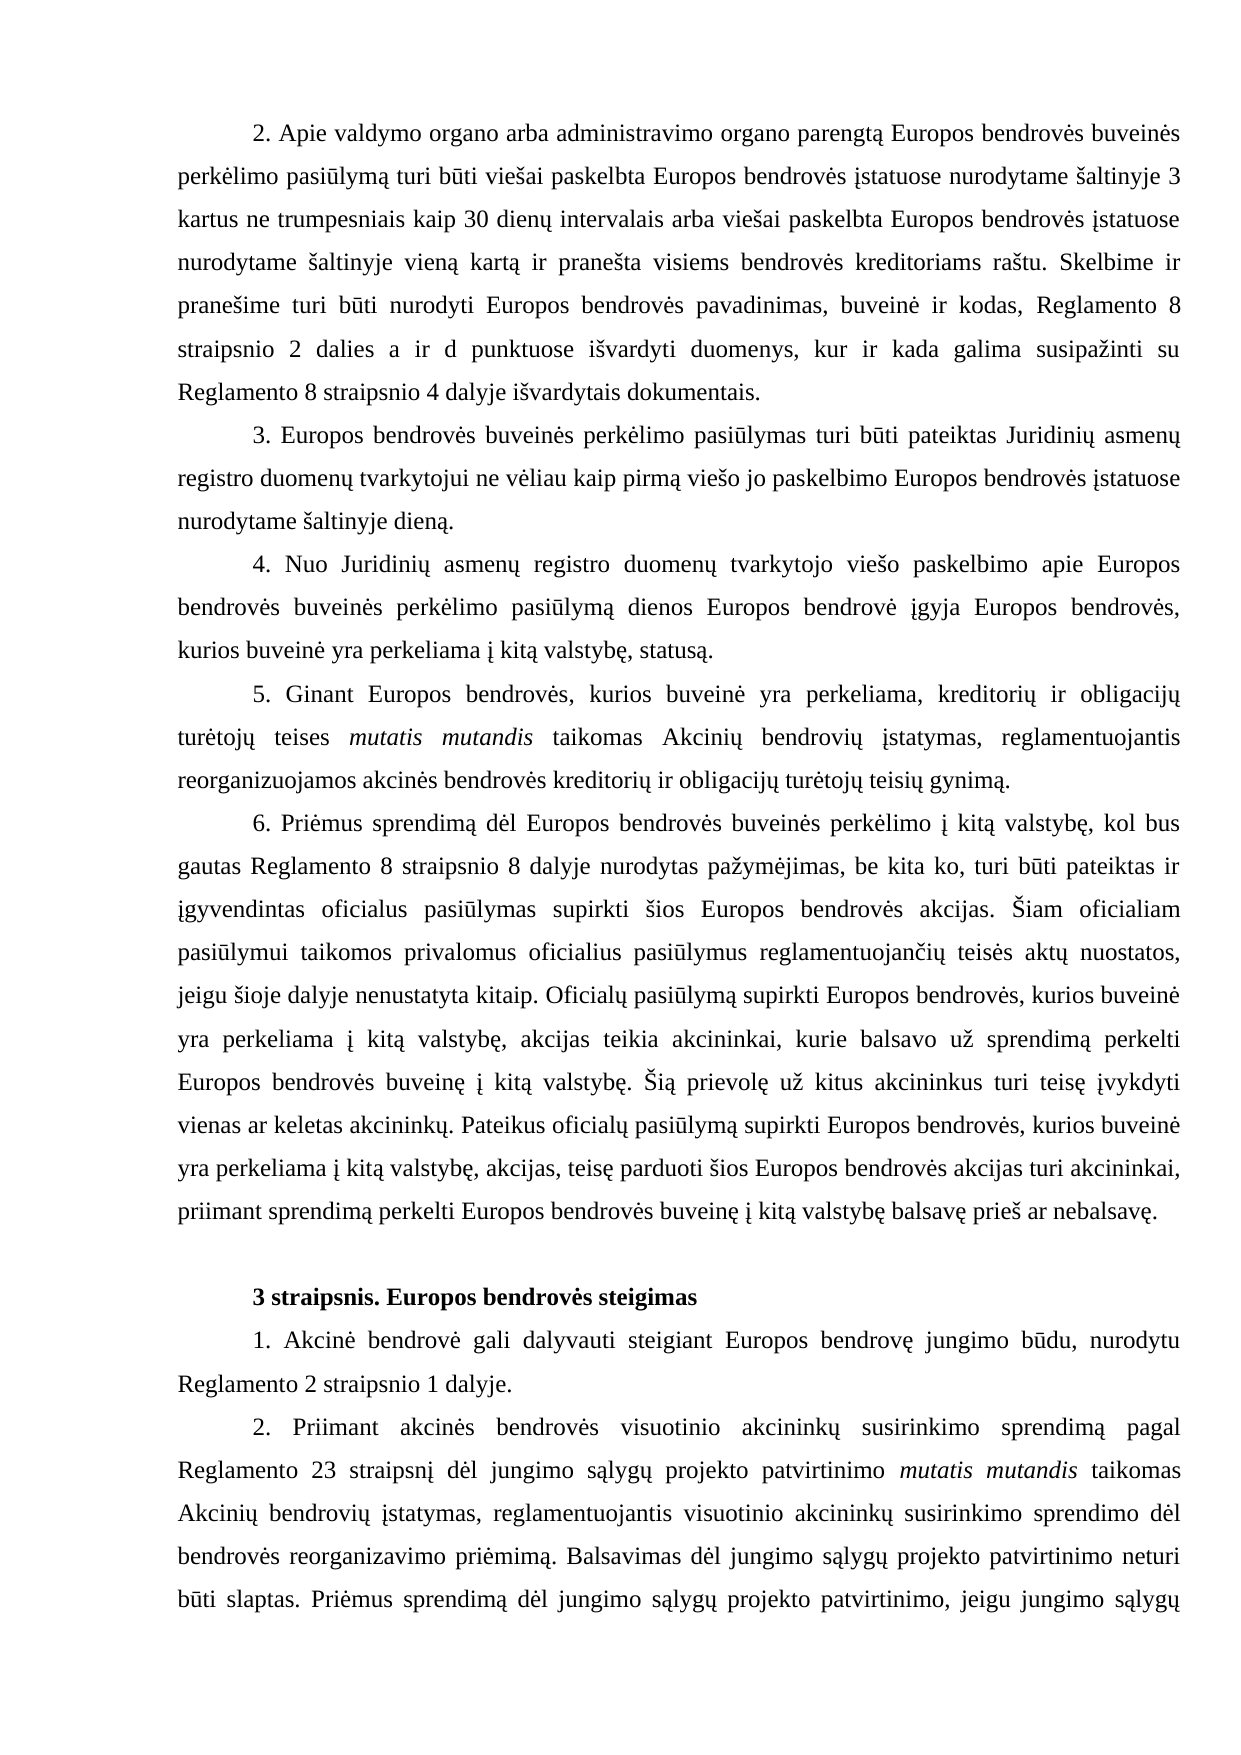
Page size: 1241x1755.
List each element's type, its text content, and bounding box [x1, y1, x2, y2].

text 2. Apie valdymo organo arba administravimo organo parengtą Europos bendrovės buveinės perkėlimo pasiūlymą turi būti viešai paskelbta Europos bendrovės įstatuose nurodytame šaltinyje 3 kartus ne trumpesniais kaip 30 dienų intervalais arba viešai paskelbta Europos bendrovės įstatuose nurodytame šaltinyje vieną kartą ir pranešta visiems bendrovės kreditoriams raštu. Skelbime ir pranešime turi būti nurodyti Europos bendrovės pavadinimas, buveinė ir kodas, Reglamento 8 straipsnio 2 dalies a ir d punktuose išvardyti duomenys, kur ir kada galima susipažinti su Reglamento 8 straipsnio 4 dalyje išvardytais dokumentais. [177, 118, 1181, 406]
text 4. Nuo Juridinių asmenų registro duomenų tvarkytojo viešo paskelbimo apie Europos bendrovės buveinės perkėlimo pasiūlymą dienos Europos bendrovė įgyja Europos bendrovės, kurios buveinė yra perkeliama į kitą valstybę, statusą. [177, 549, 1181, 664]
text 3. Europos bendrovės buveinės perkėlimo pasiūlymas turi būti pateiktas Juridinių asmenų registro duomenų tvarkytojui ne vėliau kaip pirmą viešo jo paskelbimo Europos bendrovės įstatuose nurodytame šaltinyje dieną. [177, 420, 1181, 535]
text 3 straipsnis. Europos bendrovės steigimas [177, 1282, 1181, 1311]
text 2. Priimant akcinės bendrovės visuotinio akcininkų susirinkimo sprendimą pagal Reglamento 23 straipsnį dėl jungimo sąlygų projekto patvirtinimo mutatis mutandis taikomas Akcinių bendrovių įstatymas, reglamentuojantis visuotinio akcininkų susirinkimo sprendimo dėl bendrovės reorganizavimo priėmimą. Balsavimas dėl jungimo sąlygų projekto patvirtinimo neturi būti slaptas. Priėmus sprendimą dėl jungimo sąlygų projekto patvirtinimo, jeigu jungimo sąlygų [177, 1412, 1181, 1613]
text 5. Ginant Europos bendrovės, kurios buveinė yra perkeliama, kreditorių ir obligacijų turėtojų teises mutatis mutandis taikomas Akcinių bendrovių įstatymas, reglamentuojantis reorganizuojamos akcinės bendrovės kreditorių ir obligacijų turėtojų teisių gynimą. [177, 679, 1181, 794]
text 1. Akcinė bendrovė gali dalyvauti steigiant Europos bendrovę jungimo būdu, nurodytu Reglamento 2 straipsnio 1 dalyje. [177, 1326, 1181, 1397]
text 6. Priėmus sprendimą dėl Europos bendrovės buveinės perkėlimo į kitą valstybę, kol bus gautas Reglamento 8 straipsnio 8 dalyje nurodytas pažymėjimas, be kita ko, turi būti pateiktas ir įgyvendintas oficialus pasiūlymas supirkti šios Europos bendrovės akcijas. Šiam oficialiam pasiūlymui taikomos privalomus oficialius pasiūlymus reglamentuojančių teisės aktų nuostatos, jeigu šioje dalyje nenustatyta kitaip. Oficialų pasiūlymą supirkti Europos bendrovės, kurios buveinė yra perkeliama į kitą valstybę, akcijas teikia akcininkai, kurie balsavo už sprendimą perkelti Europos bendrovės buveinę į kitą valstybę. Šią prievolę už kitus akcininkus turi teisę įvykdyti vienas ar keletas akcininkų. Pateikus oficialų pasiūlymą supirkti Europos bendrovės, kurios buveinė yra perkeliama į kitą valstybę, akcijas, teisę parduoti šios Europos bendrovės akcijas turi akcininkai, priimant sprendimą perkelti Europos bendrovės buveinę į kitą valstybę balsavę prieš ar nebalsavę. [177, 808, 1181, 1225]
